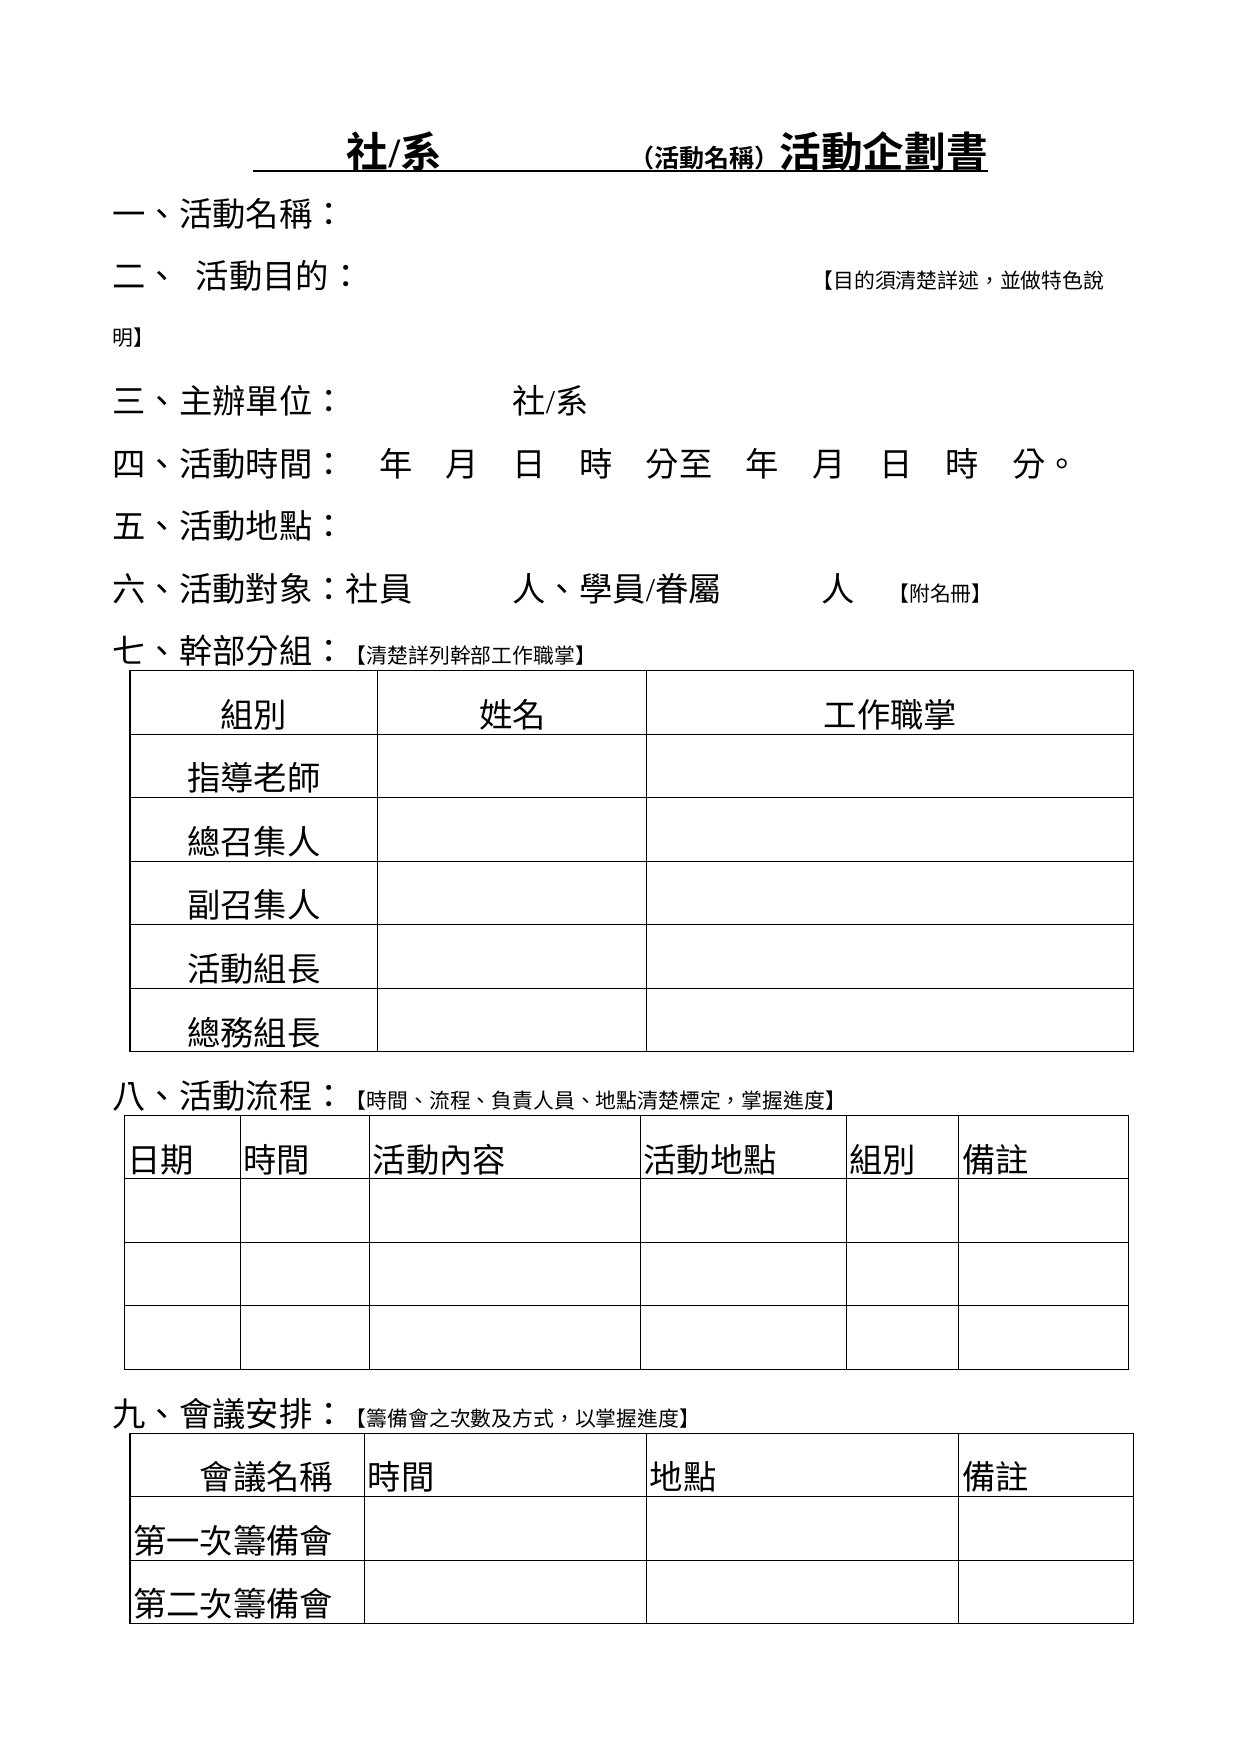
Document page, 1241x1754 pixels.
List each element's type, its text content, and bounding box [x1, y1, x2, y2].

table_cell [125, 1179, 240, 1242]
table_cell [959, 1179, 1128, 1242]
table_cell [241, 1179, 369, 1242]
table_cell 總務組長 [131, 989, 377, 1051]
table_cell [370, 1306, 640, 1369]
table_cell [959, 1243, 1128, 1305]
table_cell [365, 1497, 646, 1559]
table_cell [647, 862, 1133, 924]
table_header 時間 [365, 1434, 646, 1496]
text 六、活動對象：社員 人、學員/眷屬 人 【附名冊】 [112, 545, 1128, 607]
table_cell [847, 1179, 958, 1242]
text 二、 活動目的： 【目的須清楚詳述，並做特色說明】 [112, 232, 1128, 357]
table_cell [241, 1306, 369, 1369]
table_header 日期 [125, 1116, 240, 1178]
table_cell [959, 1497, 1133, 1559]
table_cell 副召集人 [131, 862, 377, 924]
table_cell [641, 1306, 846, 1369]
table_cell [378, 989, 646, 1051]
table_cell [647, 1561, 958, 1623]
text 八、活動流程：【時間、流程、負責人員、地點清楚標定，掌握進度】 [112, 1052, 1128, 1115]
table_header 備註 [959, 1434, 1133, 1496]
text 社/系 （活動名稱）活動企劃書 [112, 107, 1128, 170]
table_cell [241, 1243, 369, 1305]
table_cell [378, 862, 646, 924]
text 九、會議安排：【籌備會之次數及方式，以掌握進度】 [112, 1370, 1128, 1432]
table_cell [125, 1243, 240, 1305]
table_cell [647, 989, 1133, 1051]
table_cell [847, 1243, 958, 1305]
table_cell 第一次籌備會 [131, 1497, 364, 1559]
text 一、活動名稱： [112, 170, 1128, 232]
table_header 組別 [847, 1116, 958, 1178]
table_header 時間 [241, 1116, 369, 1178]
table_cell [378, 798, 646, 861]
text 四、活動時間： 年 月 日 時 分至 年 月 日 時 分。 [112, 420, 1128, 482]
table_cell 指導老師 [131, 735, 377, 797]
table_cell [365, 1561, 646, 1623]
table_cell [647, 1497, 958, 1559]
table_header 工作職掌 [647, 671, 1133, 733]
table_header 會議名稱 [131, 1434, 364, 1496]
table_cell [125, 1306, 240, 1369]
table_cell 第二次籌備會 [131, 1561, 364, 1623]
table_cell [647, 798, 1133, 861]
table_cell [641, 1243, 846, 1305]
table_cell [959, 1306, 1128, 1369]
table_header 活動內容 [370, 1116, 640, 1178]
table_header 地點 [647, 1434, 958, 1496]
table_header 姓名 [378, 671, 646, 733]
text 七、幹部分組：【清楚詳列幹部工作職掌】 [112, 607, 1128, 670]
text 三、主辦單位： 社/系 [112, 357, 1128, 420]
table_cell [370, 1179, 640, 1242]
table_cell [647, 925, 1133, 988]
table_cell [378, 735, 646, 797]
table_cell [647, 735, 1133, 797]
table_header 活動地點 [641, 1116, 846, 1178]
table_cell 活動組長 [131, 925, 377, 988]
text 五、活動地點： [112, 482, 1128, 545]
table_cell 總召集人 [131, 798, 377, 861]
table_cell [641, 1179, 846, 1242]
table_cell [847, 1306, 958, 1369]
table_header 組別 [131, 671, 377, 733]
table_cell [959, 1561, 1133, 1623]
table_cell [370, 1243, 640, 1305]
table_header 備註 [959, 1116, 1128, 1178]
table_cell [378, 925, 646, 988]
